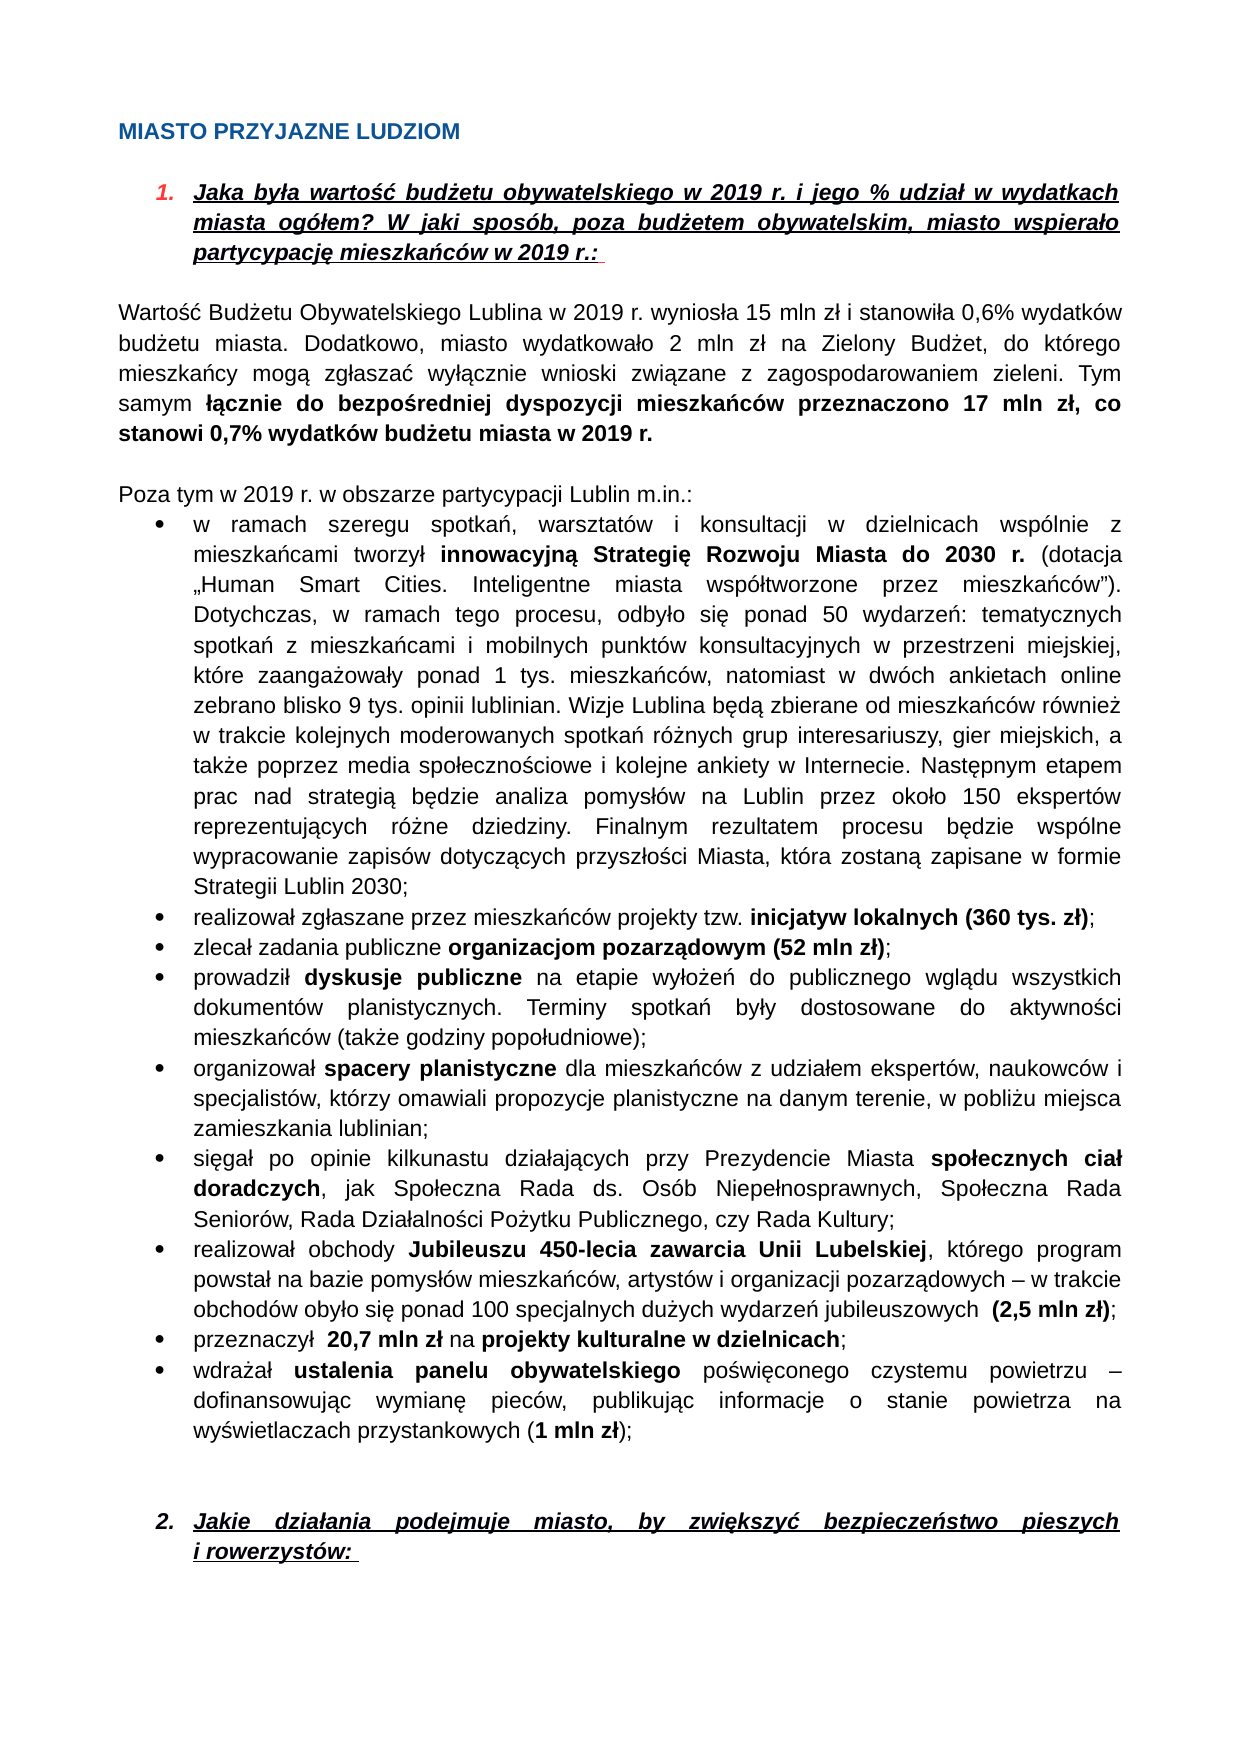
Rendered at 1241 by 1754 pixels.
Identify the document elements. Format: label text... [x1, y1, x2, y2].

list przeznaczył 20,7 mln zł na projekty kulturalne w dzielnicach; [156, 1326, 1122, 1353]
list w ramach szeregu spotkań, warsztatów i konsultacji w dzielnicach wspólnie z mieszkańcami tworzył innowacyjną Strategię Rozwoju Miasta do 2030 r. (dotacja „Human Smart Cities. Inteligentne miasta współtworzone przez mieszkańców”). Dotychczas, w ramach tego procesu, odbyło się ponad 50 wydarzeń: tematycznych spotkań z mieszkańcami i mobilnych punktów konsultacyjnych w przestrzeni miejskiej, które zaangażowały ponad 1 tys. mieszkańców, natomiast w dwóch ankietach online zebrano blisko 9 tys. opinii lublinian. Wizje Lublina będą zbierane od mieszkańców również w trakcie kolejnych moderowanych spotkań różnych grup interesariuszy, gier miejskich, a także poprzez media społecznościowe i kolejne ankiety w Internecie. Następnym etapem prac nad strategią będzie analiza pomysłów na Lublin przez około 150 ekspertów reprezentujących różne dziedziny. Finalnym rezultatem procesu będzie wspólne wypracowanie zapisów dotyczących przyszłości Miasta, która zostaną zapisane w formie Strategii Lublin 2030; [156, 511, 1122, 900]
list wdrażał ustalenia panelu obywatelskiego poświęconego czystemu powietrzu – dofinansowując wymianę pieców, publikując informacje o stanie powietrza na wyświetlaczach przystankowych (1 mln zł); [156, 1357, 1122, 1443]
list prowadził dyskusje publiczne na etapie wyłożeń do publicznego wglądu wszystkich dokumentów planistycznych. Terminy spotkań były dostosowane do aktywności mieszkańców (także godziny popołudniowe); [156, 964, 1122, 1051]
text MIASTO PRZYJAZNE LUDZIOM [118, 118, 1122, 144]
text Wartość Budżetu Obywatelskiego Lublina w 2019 r. wyniosła 15 mln zł i stanowiła 0,6% wydatków budżetu miasta. Dodatkowo, miasto wydatkowało 2 mln zł na Zielony Budżet, do którego mieszkańcy mogą zgłaszać wyłącznie wnioski związane z zagospodarowaniem zieleni. Tym samym łącznie do bezpośredniej dyspozycji mieszkańców przeznaczono 17 mln zł, co stanowi 0,7% wydatków budżetu miasta w 2019 r. [118, 299, 1122, 447]
list realizował zgłaszane przez mieszkańców projekty tzw. inicjatyw lokalnych (360 tys. zł); [156, 903, 1122, 930]
text Poza tym w 2019 r. w obszarze partycypacji Lublin m.in.: [118, 481, 1122, 507]
list zlecał zadania publiczne organizacjom pozarządowym (52 mln zł); [156, 934, 1122, 960]
list sięgał po opinie kilkunastu działających przy Prezydencie Miasta społecznych ciał doradczych, jak Społeczna Rada ds. Osób Niepełnosprawnych, Społeczna Rada Seniorów, Rada Działalności Pożytku Publicznego, czy Rada Kultury; [156, 1145, 1122, 1232]
list Jaka była wartość budżetu obywatelskiego w 2019 r. i jego % udział w wydatkach miasta ogółem? W jaki sposób, poza budżetem obywatelskim, miasto wspierało partycypację mieszkańców w 2019 r.: [156, 178, 1122, 265]
list realizował obchody Jubileuszu 450-lecia zawarcia Unii Lubelskiej, którego program powstał na bazie pomysłów mieszkańców, artystów i organizacji pozarządowych – w trakcie obchodów obyło się ponad 100 specjalnych dużych wydarzeń jubileuszowych (2,5 mln zł); [156, 1236, 1122, 1323]
list Jakie działania podejmuje miasto, by zwiększyć bezpieczeństwo pieszych i rowerzystów: [156, 1508, 1122, 1564]
list organizował spacery planistyczne dla mieszkańców z udziałem ekspertów, naukowców i specjalistów, którzy omawiali propozycje planistyczne na danym terenie, w pobliżu miejsca zamieszkania lublinian; [156, 1054, 1122, 1141]
